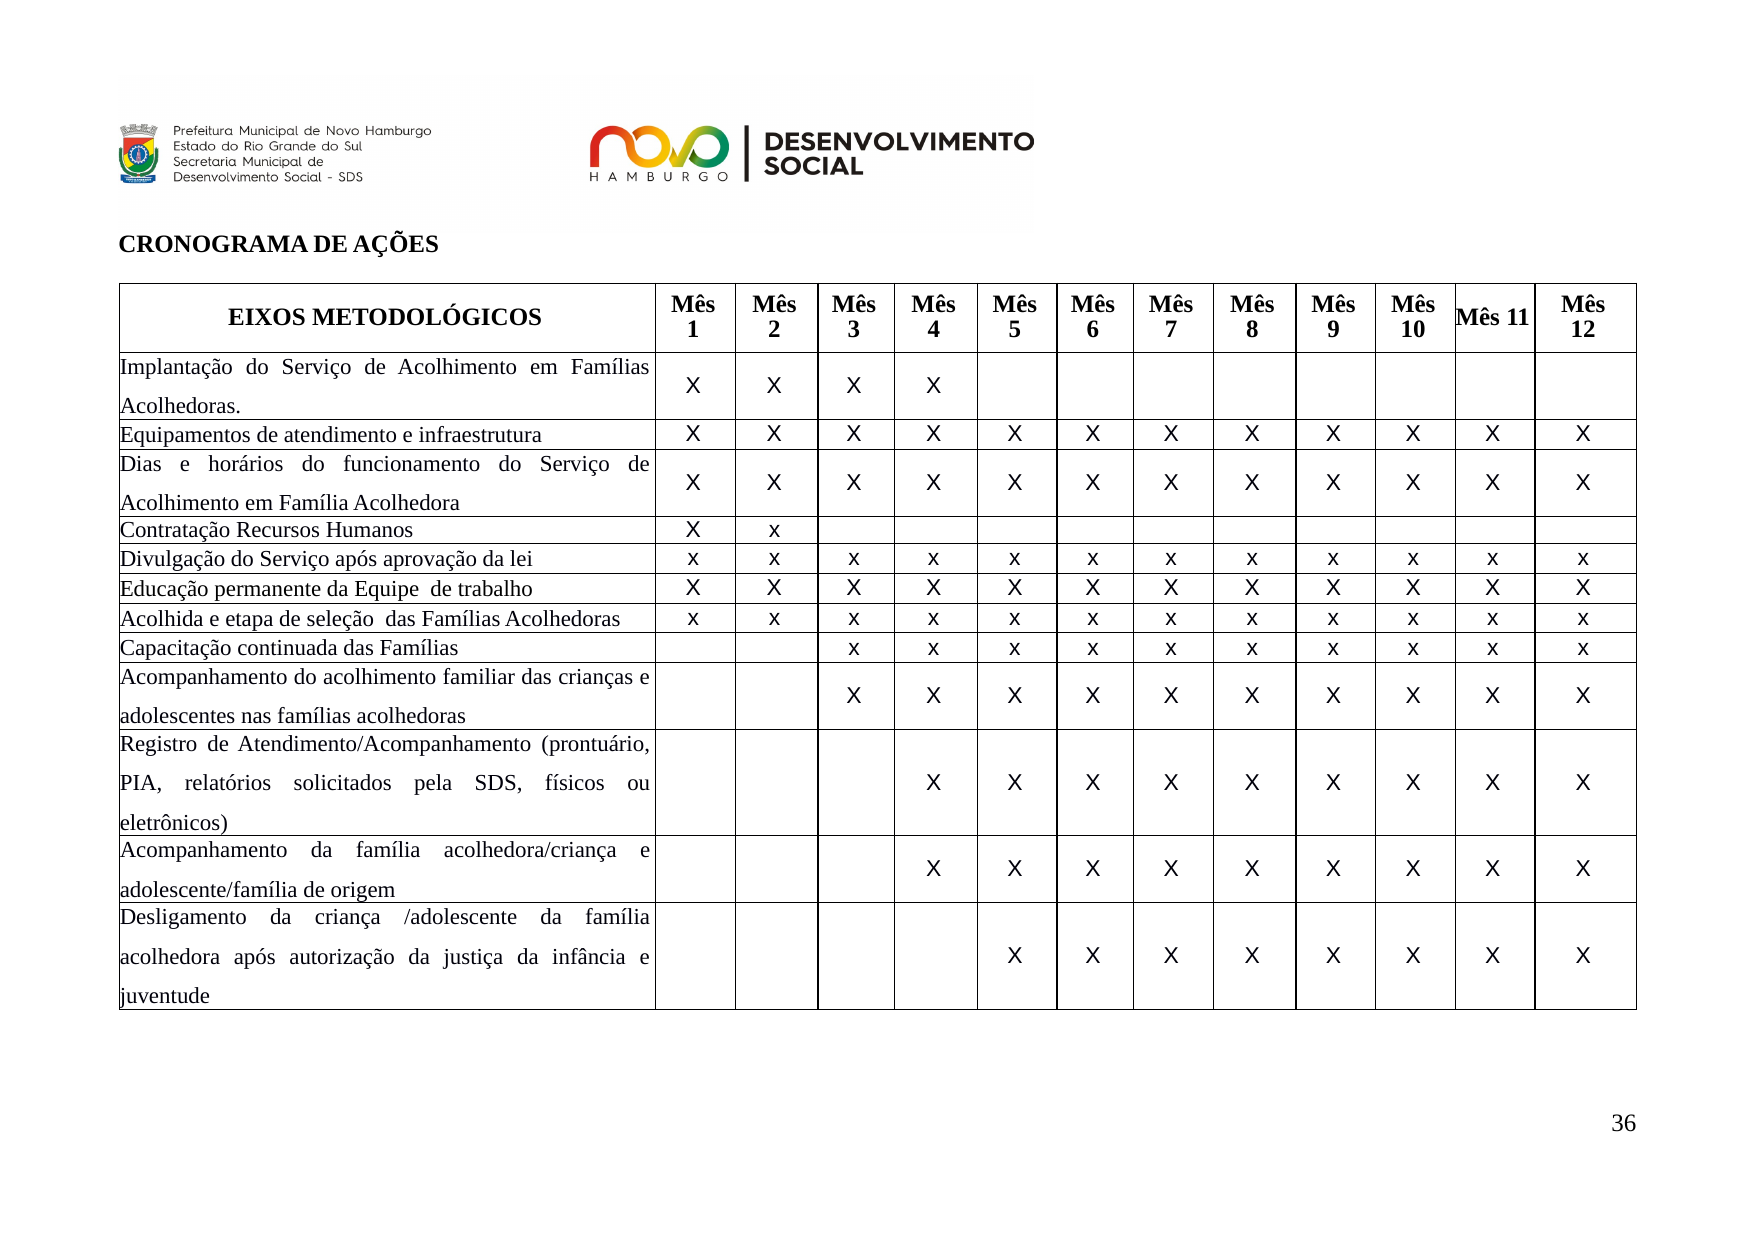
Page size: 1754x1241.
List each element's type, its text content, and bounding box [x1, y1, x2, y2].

table_cell [736, 836, 817, 902]
table_cell X [978, 730, 1056, 835]
table_header Mês 8 [1214, 284, 1295, 352]
table_cell X [1536, 903, 1636, 1008]
table_cell X [1214, 663, 1295, 729]
table_cell [819, 517, 894, 543]
table_cell [656, 663, 735, 729]
table_cell X [895, 663, 977, 729]
table_cell X [819, 353, 894, 419]
table_cell x [1214, 633, 1295, 662]
table_cell x [1376, 544, 1455, 573]
table_cell Equipamentos de atendimento e infraestrutura [120, 420, 655, 449]
table_cell X [978, 574, 1056, 602]
table_cell Desligamento da criança /adolescente da família acolhedora após autorização da justiça da infância e juventude [120, 903, 655, 1008]
table_cell X [1456, 574, 1534, 602]
picture [118, 75, 1035, 233]
table_cell x [1376, 633, 1455, 662]
table_cell X [1134, 903, 1213, 1008]
table_header Mês 1 [656, 284, 735, 352]
table_cell x [1058, 633, 1133, 662]
table_cell X [656, 353, 735, 419]
table_cell [1214, 353, 1295, 419]
table_cell x [1536, 544, 1636, 573]
table_cell X [1058, 450, 1133, 516]
table_cell Divulgação do Serviço após aprovação da lei [120, 544, 655, 573]
table_cell X [1058, 663, 1133, 729]
table_cell X [1214, 574, 1295, 602]
text CRONOGRAMA DE AÇÕES [118, 233, 1636, 258]
table_cell X [736, 450, 817, 516]
table_cell X [656, 517, 735, 543]
table_cell X [1134, 574, 1213, 602]
table_cell Dias e horários do funcionamento do Serviço de Acolhimento em Família Acolhedora [120, 450, 655, 516]
table_header Mês 6 [1058, 284, 1133, 352]
table_cell x [1376, 604, 1455, 632]
table_cell [1058, 353, 1133, 419]
table_cell [895, 903, 977, 1008]
table_cell x [1134, 544, 1213, 573]
table_cell [978, 517, 1056, 543]
table_cell X [819, 450, 894, 516]
table_cell X [1297, 450, 1375, 516]
table_cell X [736, 420, 817, 449]
table_cell X [1376, 663, 1455, 729]
table_cell X [1456, 450, 1534, 516]
table_cell X [895, 450, 977, 516]
table_cell x [1456, 633, 1534, 662]
table_cell [1456, 353, 1534, 419]
table_header EIXOS METODOLÓGICOS [120, 284, 655, 352]
table_cell Educação permanente da Equipe de trabalho [120, 574, 655, 602]
table_cell X [978, 663, 1056, 729]
table_cell X [978, 903, 1056, 1008]
table_cell x [656, 544, 735, 573]
table_cell X [1536, 574, 1636, 602]
table_cell X [1456, 420, 1534, 449]
table_header Mês 5 [978, 284, 1056, 352]
table_cell X [1456, 903, 1534, 1008]
table_cell X [736, 353, 817, 419]
table_cell Implantação do Serviço de Acolhimento em Famílias Acolhedoras. [120, 353, 655, 419]
table_cell x [895, 633, 977, 662]
table_header Mês 7 [1134, 284, 1213, 352]
table_cell x [1058, 604, 1133, 632]
table_cell [819, 730, 894, 835]
table_cell X [895, 730, 977, 835]
table_cell [1134, 517, 1213, 543]
table_cell x [819, 544, 894, 573]
table_header Mês 10 [1376, 284, 1455, 352]
table_cell X [1536, 420, 1636, 449]
table_cell x [1536, 604, 1636, 632]
table_cell X [1058, 420, 1133, 449]
table_cell x [736, 517, 817, 543]
table_cell [1297, 517, 1375, 543]
table_cell x [656, 604, 735, 632]
table_cell X [1297, 836, 1375, 902]
table_cell [1376, 517, 1455, 543]
table_cell X [1214, 730, 1295, 835]
table_cell [1376, 353, 1455, 419]
table_cell x [1456, 544, 1534, 573]
table_cell [819, 836, 894, 902]
table_cell X [1134, 836, 1213, 902]
table_cell X [1214, 836, 1295, 902]
table_cell [736, 730, 817, 835]
table_cell [1134, 353, 1213, 419]
table_cell X [1376, 450, 1455, 516]
table_cell x [1058, 544, 1133, 573]
table_cell [1536, 517, 1636, 543]
table_cell X [736, 574, 817, 602]
table_cell X [1297, 903, 1375, 1008]
table_cell x [819, 633, 894, 662]
table_cell [1214, 517, 1295, 543]
table_cell X [819, 663, 894, 729]
table_cell X [1058, 574, 1133, 602]
table_cell X [1376, 836, 1455, 902]
table_cell x [736, 544, 817, 573]
table_cell x [819, 604, 894, 632]
table_cell X [1134, 420, 1213, 449]
table_cell X [1214, 903, 1295, 1008]
table_cell x [978, 544, 1056, 573]
table_cell [1297, 353, 1375, 419]
table_cell [656, 730, 735, 835]
table_header Mês 3 [819, 284, 894, 352]
table_cell x [1536, 633, 1636, 662]
table_cell X [1297, 730, 1375, 835]
table_cell x [1297, 544, 1375, 573]
table_cell [736, 663, 817, 729]
table_header Mês 2 [736, 284, 817, 352]
table_cell x [978, 633, 1056, 662]
table_cell X [1536, 450, 1636, 516]
table_cell x [1297, 633, 1375, 662]
table_cell X [1376, 420, 1455, 449]
table_cell X [1134, 663, 1213, 729]
table_cell x [895, 604, 977, 632]
table_cell Acompanhamento da família acolhedora/criança e adolescente/família de origem [120, 836, 655, 902]
table_cell [819, 903, 894, 1008]
table_cell X [1134, 450, 1213, 516]
table_cell X [656, 574, 735, 602]
table_cell X [978, 450, 1056, 516]
table_cell x [1297, 604, 1375, 632]
table_cell X [656, 450, 735, 516]
table_cell X [978, 836, 1056, 902]
table_cell Registro de Atendimento/Acompanhamento (prontuário, PIA, relatórios solicitados pela SDS, físicos ou eletrônicos) [120, 730, 655, 835]
table_cell X [656, 420, 735, 449]
table_cell X [1214, 450, 1295, 516]
table_cell X [895, 353, 977, 419]
table_cell X [1058, 730, 1133, 835]
table_cell x [1214, 544, 1295, 573]
table_cell [1456, 517, 1534, 543]
table_cell x [1456, 604, 1534, 632]
table_header Mês 12 [1536, 284, 1636, 352]
table_cell Acompanhamento do acolhimento familiar das crianças e adolescentes nas famílias acolhedoras [120, 663, 655, 729]
table_cell X [1456, 836, 1534, 902]
table_cell Contratação Recursos Humanos [120, 517, 655, 543]
table_cell X [819, 420, 894, 449]
table_cell X [1214, 420, 1295, 449]
table_cell X [1376, 730, 1455, 835]
table_cell X [1536, 730, 1636, 835]
table_cell [656, 633, 735, 662]
table_cell X [1536, 836, 1636, 902]
table_cell X [1456, 730, 1534, 835]
table_header Mês 4 [895, 284, 977, 352]
table_cell x [736, 604, 817, 632]
table_cell X [1297, 663, 1375, 729]
table_header Mês 11 [1456, 284, 1534, 352]
table_cell X [1456, 663, 1534, 729]
table_cell x [978, 604, 1056, 632]
table_cell [895, 517, 977, 543]
table_cell [736, 633, 817, 662]
table_cell X [1376, 903, 1455, 1008]
table_cell [978, 353, 1056, 419]
table_cell X [895, 420, 977, 449]
table_cell X [1376, 574, 1455, 602]
table_cell X [819, 574, 894, 602]
table_cell [736, 903, 817, 1008]
table_cell x [1134, 633, 1213, 662]
table_cell X [1134, 730, 1213, 835]
table_cell X [1536, 663, 1636, 729]
table_cell X [895, 574, 977, 602]
table_cell X [1297, 574, 1375, 602]
table_cell x [895, 544, 977, 573]
table_header Mês 9 [1297, 284, 1375, 352]
table_cell [1536, 353, 1636, 419]
table_cell [656, 836, 735, 902]
table_cell [1058, 517, 1133, 543]
table_cell Capacitação continuada das Famílias [120, 633, 655, 662]
table_cell X [978, 420, 1056, 449]
table_cell X [895, 836, 977, 902]
table_cell x [1134, 604, 1213, 632]
table_cell X [1297, 420, 1375, 449]
table_cell X [1058, 903, 1133, 1008]
table_cell x [1214, 604, 1295, 632]
table_cell [656, 903, 735, 1008]
table_cell Acolhida e etapa de seleção das Famílias Acolhedoras [120, 604, 655, 632]
table_cell X [1058, 836, 1133, 902]
